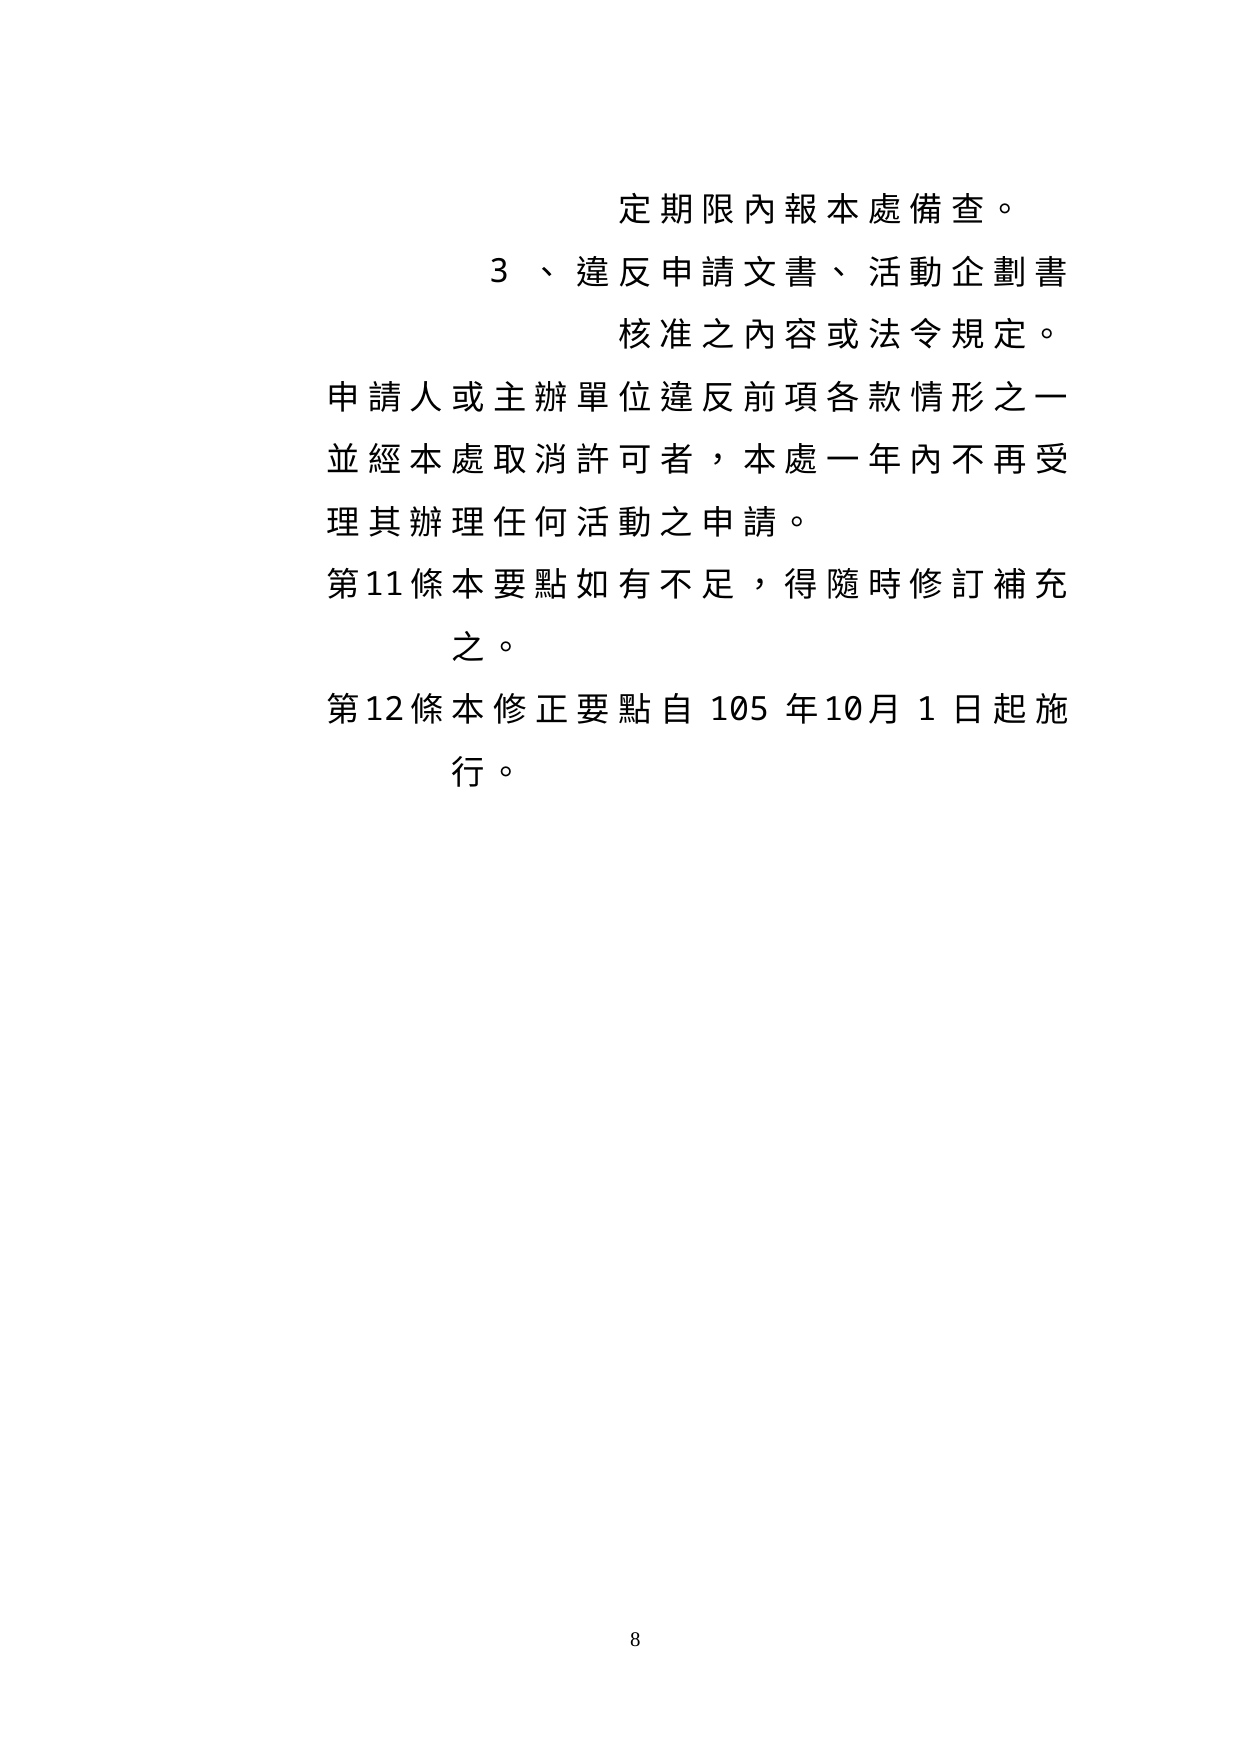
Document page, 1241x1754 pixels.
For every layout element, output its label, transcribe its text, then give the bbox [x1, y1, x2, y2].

list 定期限內報本處備查。 [466, 166, 1072, 228]
list 違反申請文書、活動企劃書核准之內容或法令規定。 [466, 228, 1072, 353]
list 本要點如有不足，得隨時修訂補充之。 [310, 541, 1072, 666]
list 本修正要點自105年10月1日起施行。 [310, 666, 1072, 791]
text 申請人或主辦單位違反前項各款情形之一並經本處取消許可者，本處一年內不再受理其辦理任何活動之申請。 [310, 353, 1072, 541]
